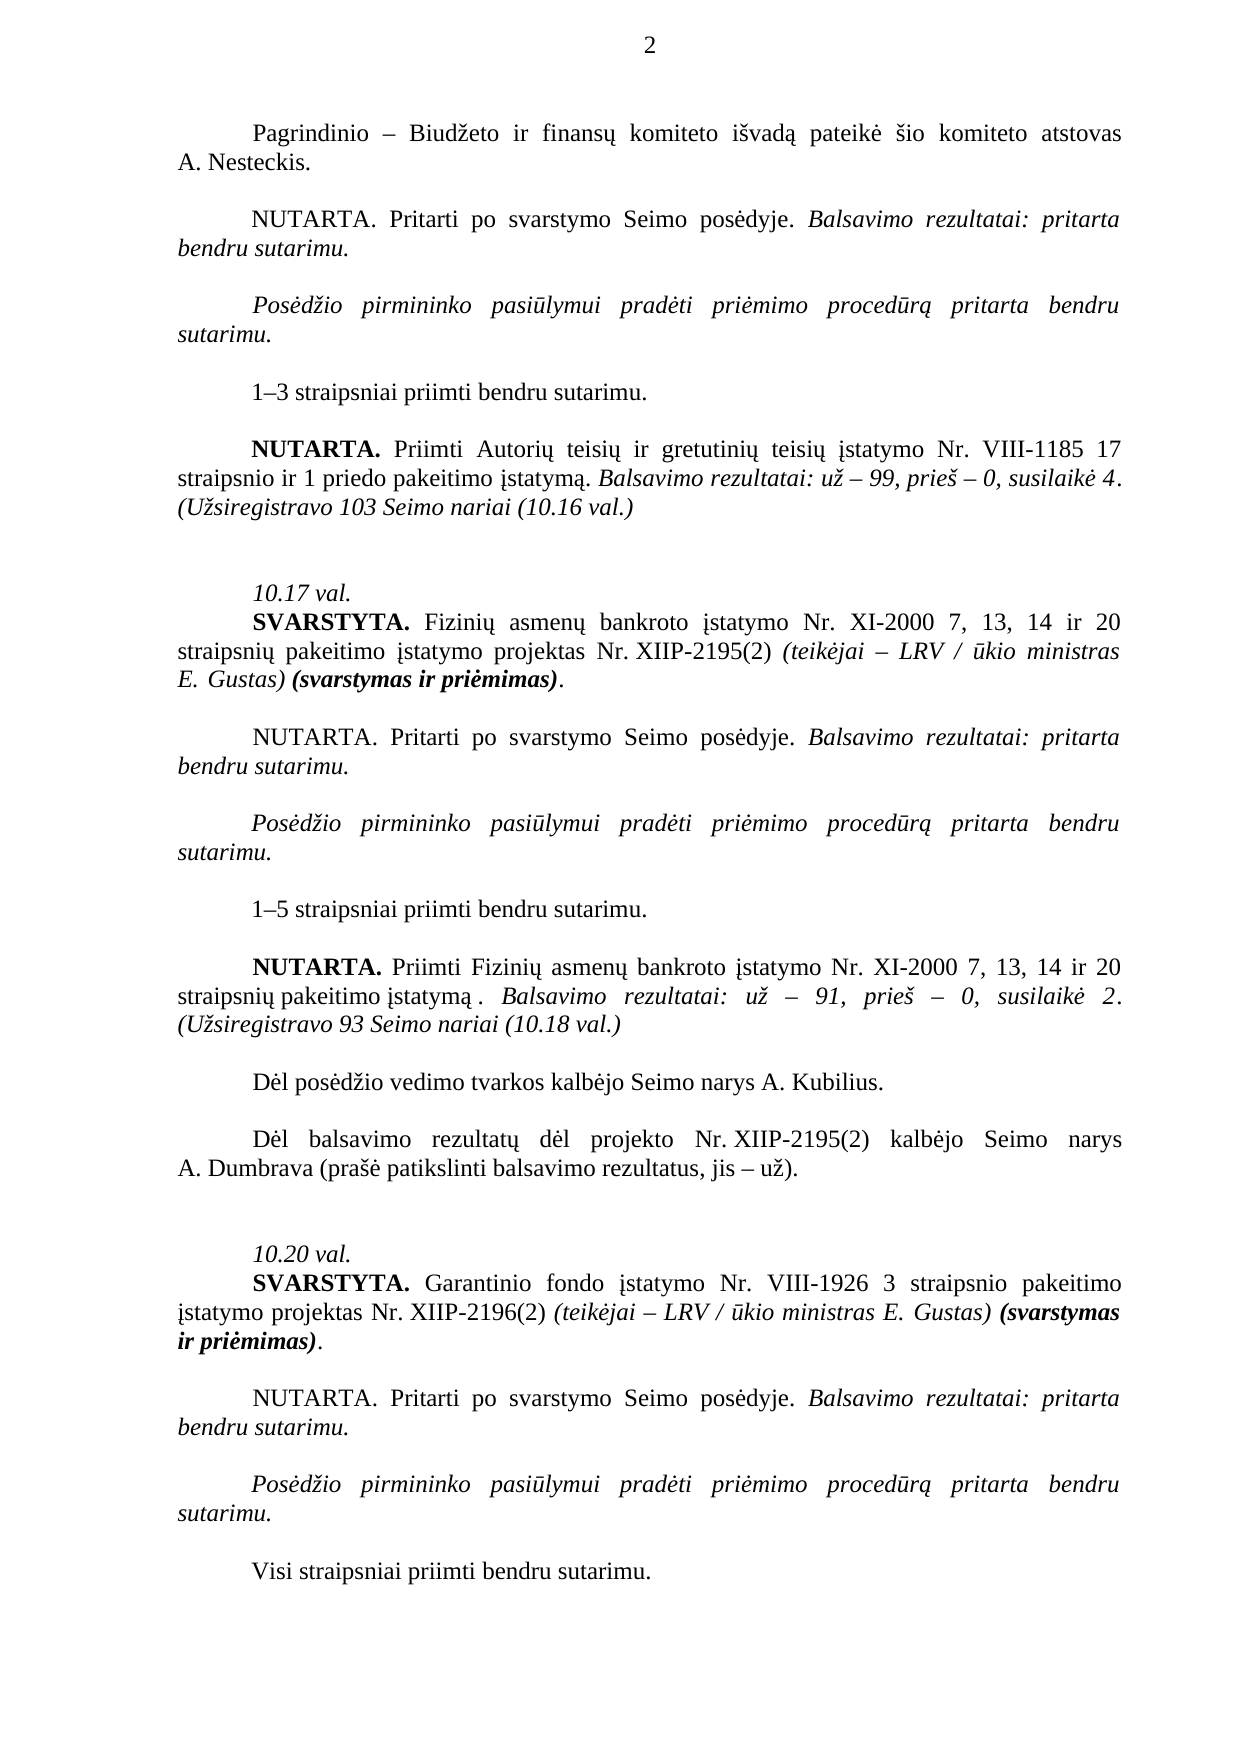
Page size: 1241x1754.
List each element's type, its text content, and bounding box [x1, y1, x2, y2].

text SVARSTYTA. Garantinio fondo įstatymo Nr. VIII-1926 3 straipsnio pakeitimo įstatymo projektas Nr. XIIP-2196(2) (teikėjai – LRV / ūkio ministras E. Gustas) (svarstymas ir priėmimas). [177, 1268, 1122, 1354]
text Posėdžio pirmininko pasiūlymui pradėti priėmimo procedūrą pritarta bendru sutarimu. [177, 808, 1122, 866]
text Pagrindinio – Biudžeto ir finansų komiteto išvadą pateikė šio komiteto atstovas A. Nesteckis. [177, 118, 1122, 176]
text 1–5 straipsniai priimti bendru sutarimu. [177, 894, 1122, 923]
text Visi straipsniai priimti bendru sutarimu. [177, 1556, 1122, 1584]
text Dėl balsavimo rezultatų dėl projekto Nr. XIIP-2195(2) kalbėjo Seimo narys A. Dumbrava (prašė patikslinti balsavimo rezultatus, jis – už). [177, 1124, 1122, 1182]
text Dėl posėdžio vedimo tvarkos kalbėjo Seimo narys A. Kubilius. [177, 1067, 1122, 1096]
text NUTARTA. Priimti Fizinių asmenų bankroto įstatymo Nr. XI-2000 7, 13, 14 ir 20 straipsnių pakeitimo įstatymą . Balsavimo rezultatai: už – 91, prieš – 0, susilaikė 2. (Užsiregistravo 93 Seimo nariai (10.18 val.) [177, 952, 1122, 1038]
text NUTARTA. Pritarti po svarstymo Seimo posėdyje. Balsavimo rezultatai: pritarta bendru sutarimu. [177, 722, 1122, 779]
text NUTARTA. Pritarti po svarstymo Seimo posėdyje. Balsavimo rezultatai: pritarta bendru sutarimu. [177, 1383, 1122, 1441]
text NUTARTA. Pritarti po svarstymo Seimo posėdyje. Balsavimo rezultatai: pritarta bendru sutarimu. [177, 204, 1122, 262]
text Posėdžio pirmininko pasiūlymui pradėti priėmimo procedūrą pritarta bendru sutarimu. [177, 1469, 1122, 1527]
text NUTARTA. Priimti Autorių teisių ir gretutinių teisių įstatymo Nr. VIII-1185 17 straipsnio ir 1 priedo pakeitimo įstatymą. Balsavimo rezultatai: už – 99, prieš – 0, susilaikė 4. (Užsiregistravo 103 Seimo nariai (10.16 val.) [177, 434, 1122, 521]
text 10.20 val. [177, 1239, 1122, 1268]
text Posėdžio pirmininko pasiūlymui pradėti priėmimo procedūrą pritarta bendru sutarimu. [177, 291, 1122, 348]
text 1–3 straipsniai priimti bendru sutarimu. [177, 377, 1122, 406]
text SVARSTYTA. Fizinių asmenų bankroto įstatymo Nr. XI-2000 7, 13, 14 ir 20 straipsnių pakeitimo įstatymo projektas Nr. XIIP-2195(2) (teikėjai – LRV / ūkio ministras E. Gustas) (svarstymas ir priėmimas). [177, 607, 1122, 693]
text 10.17 val. [177, 578, 1122, 607]
